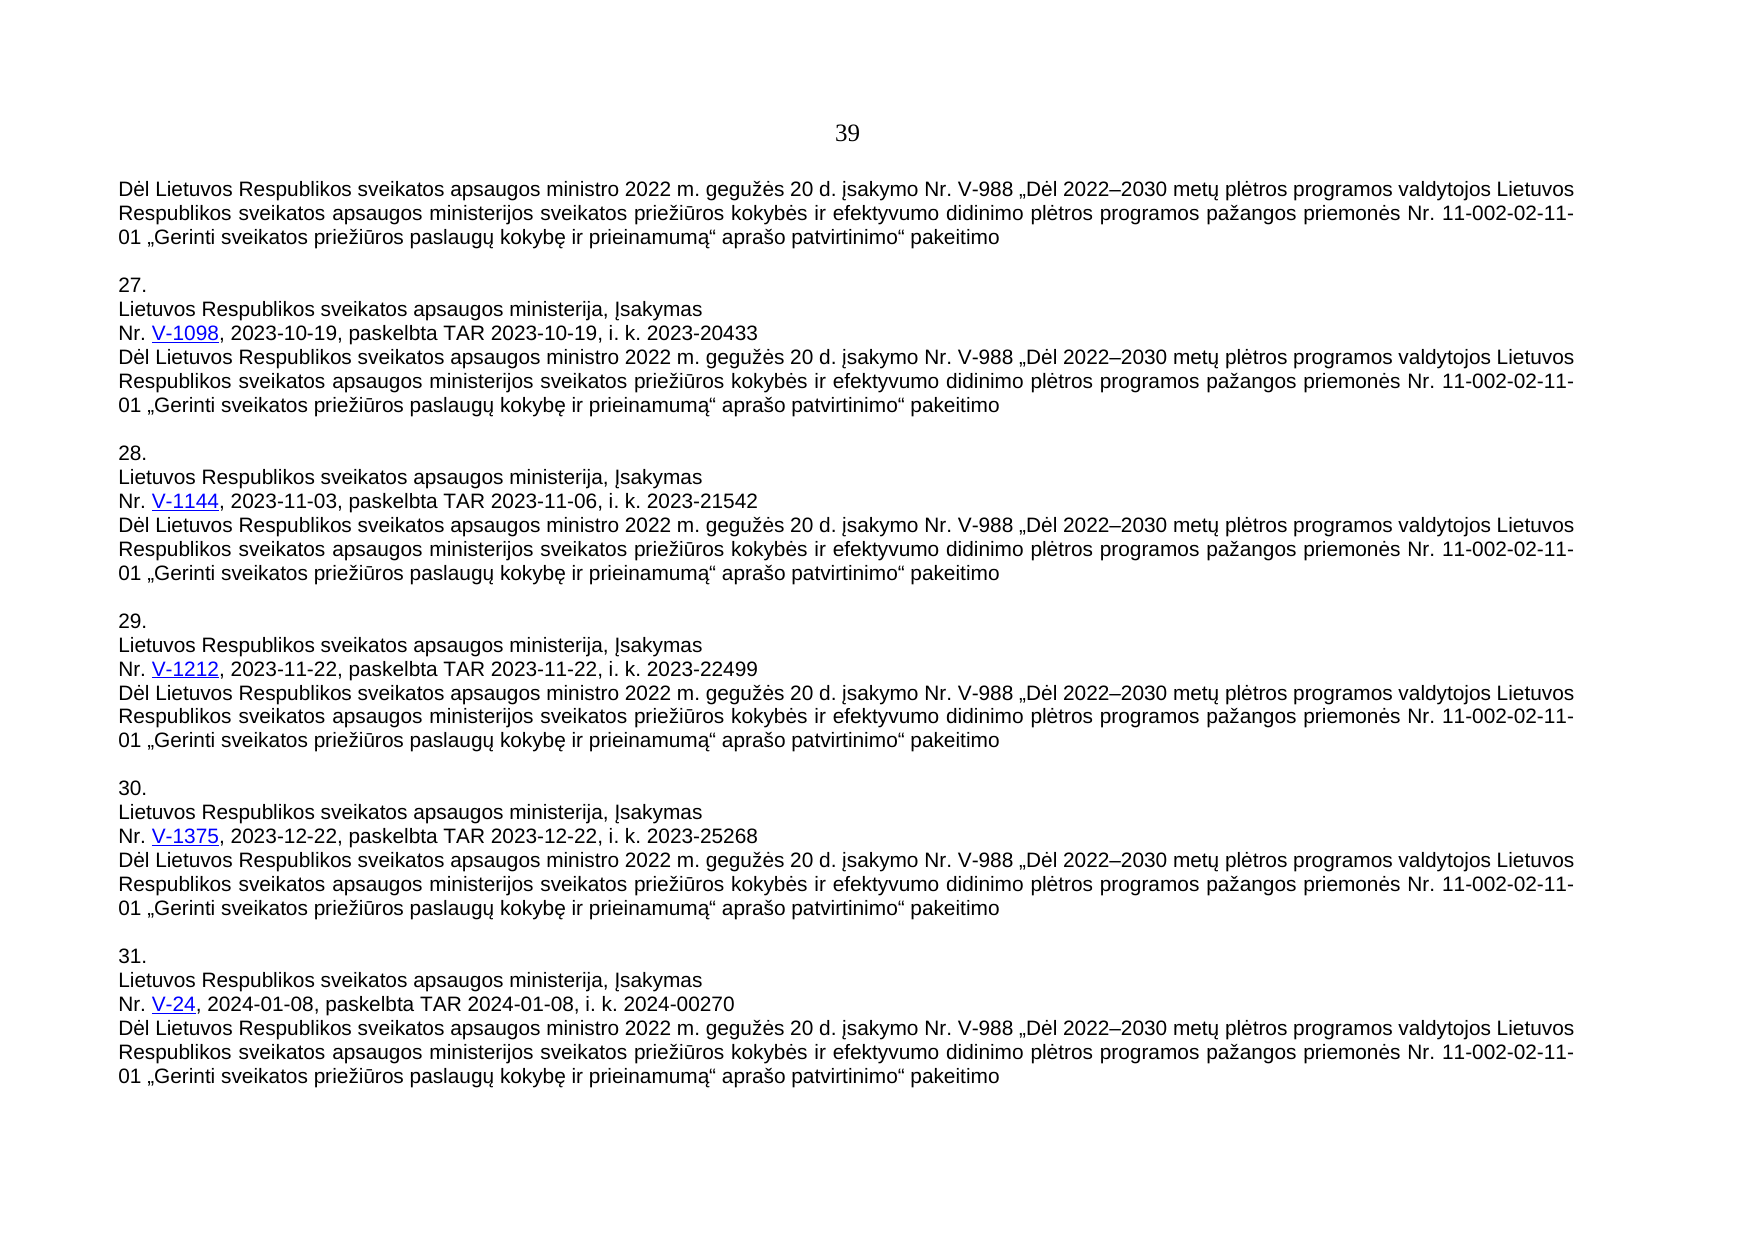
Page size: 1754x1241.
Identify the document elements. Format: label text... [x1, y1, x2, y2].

text Nr. V-1098, 2023-10-19, paskelbta TAR 2023-10-19, i. k. 2023-20433 [118, 321, 1577, 345]
text Lietuvos Respublikos sveikatos apsaugos ministerija, Įsakymas [118, 632, 1577, 656]
text 28. [118, 441, 1577, 465]
text Dėl Lietuvos Respublikos sveikatos apsaugos ministro 2022 m. gegužės 20 d. įsakymo Nr. V-988 „Dėl 2022–2030 metų plėtros programos valdytojos Lietuvos Respublikos sveikatos apsaugos ministerijos sveikatos priežiūros kokybės ir efektyvumo didinimo plėtros programos pažangos priemonės Nr. 11-002-02-11-01 „Gerinti sveikatos priežiūros paslaugų kokybę ir prieinamumą“ aprašo patvirtinimo“ pakeitimo [118, 848, 1577, 920]
text Dėl Lietuvos Respublikos sveikatos apsaugos ministro 2022 m. gegužės 20 d. įsakymo Nr. V-988 „Dėl 2022–2030 metų plėtros programos valdytojos Lietuvos Respublikos sveikatos apsaugos ministerijos sveikatos priežiūros kokybės ir efektyvumo didinimo plėtros programos pažangos priemonės Nr. 11-002-02-11-01 „Gerinti sveikatos priežiūros paslaugų kokybę ir prieinamumą“ aprašo patvirtinimo“ pakeitimo [118, 345, 1577, 417]
text Dėl Lietuvos Respublikos sveikatos apsaugos ministro 2022 m. gegužės 20 d. įsakymo Nr. V-988 „Dėl 2022–2030 metų plėtros programos valdytojos Lietuvos Respublikos sveikatos apsaugos ministerijos sveikatos priežiūros kokybės ir efektyvumo didinimo plėtros programos pažangos priemonės Nr. 11-002-02-11-01 „Gerinti sveikatos priežiūros paslaugų kokybę ir prieinamumą“ aprašo patvirtinimo“ pakeitimo [118, 680, 1577, 752]
text Dėl Lietuvos Respublikos sveikatos apsaugos ministro 2022 m. gegužės 20 d. įsakymo Nr. V-988 „Dėl 2022–2030 metų plėtros programos valdytojos Lietuvos Respublikos sveikatos apsaugos ministerijos sveikatos priežiūros kokybės ir efektyvumo didinimo plėtros programos pažangos priemonės Nr. 11-002-02-11-01 „Gerinti sveikatos priežiūros paslaugų kokybę ir prieinamumą“ aprašo patvirtinimo“ pakeitimo [118, 513, 1577, 584]
text Lietuvos Respublikos sveikatos apsaugos ministerija, Įsakymas [118, 968, 1577, 992]
text Lietuvos Respublikos sveikatos apsaugos ministerija, Įsakymas [118, 297, 1577, 321]
text Nr. V-1212, 2023-11-22, paskelbta TAR 2023-11-22, i. k. 2023-22499 [118, 656, 1577, 680]
text Dėl Lietuvos Respublikos sveikatos apsaugos ministro 2022 m. gegužės 20 d. įsakymo Nr. V-988 „Dėl 2022–2030 metų plėtros programos valdytojos Lietuvos Respublikos sveikatos apsaugos ministerijos sveikatos priežiūros kokybės ir efektyvumo didinimo plėtros programos pažangos priemonės Nr. 11-002-02-11-01 „Gerinti sveikatos priežiūros paslaugų kokybę ir prieinamumą“ aprašo patvirtinimo“ pakeitimo [118, 177, 1577, 249]
text Dėl Lietuvos Respublikos sveikatos apsaugos ministro 2022 m. gegužės 20 d. įsakymo Nr. V-988 „Dėl 2022–2030 metų plėtros programos valdytojos Lietuvos Respublikos sveikatos apsaugos ministerijos sveikatos priežiūros kokybės ir efektyvumo didinimo plėtros programos pažangos priemonės Nr. 11-002-02-11-01 „Gerinti sveikatos priežiūros paslaugų kokybę ir prieinamumą“ aprašo patvirtinimo“ pakeitimo [118, 1016, 1577, 1088]
text Nr. V-1144, 2023-11-03, paskelbta TAR 2023-11-06, i. k. 2023-21542 [118, 489, 1577, 513]
text 31. [118, 944, 1577, 968]
text 29. [118, 608, 1577, 632]
text Lietuvos Respublikos sveikatos apsaugos ministerija, Įsakymas [118, 800, 1577, 824]
text Nr. V-1375, 2023-12-22, paskelbta TAR 2023-12-22, i. k. 2023-25268 [118, 824, 1577, 848]
text 27. [118, 273, 1577, 297]
text 30. [118, 776, 1577, 800]
text Lietuvos Respublikos sveikatos apsaugos ministerija, Įsakymas [118, 465, 1577, 489]
text Nr. V-24, 2024-01-08, paskelbta TAR 2024-01-08, i. k. 2024-00270 [118, 992, 1577, 1016]
